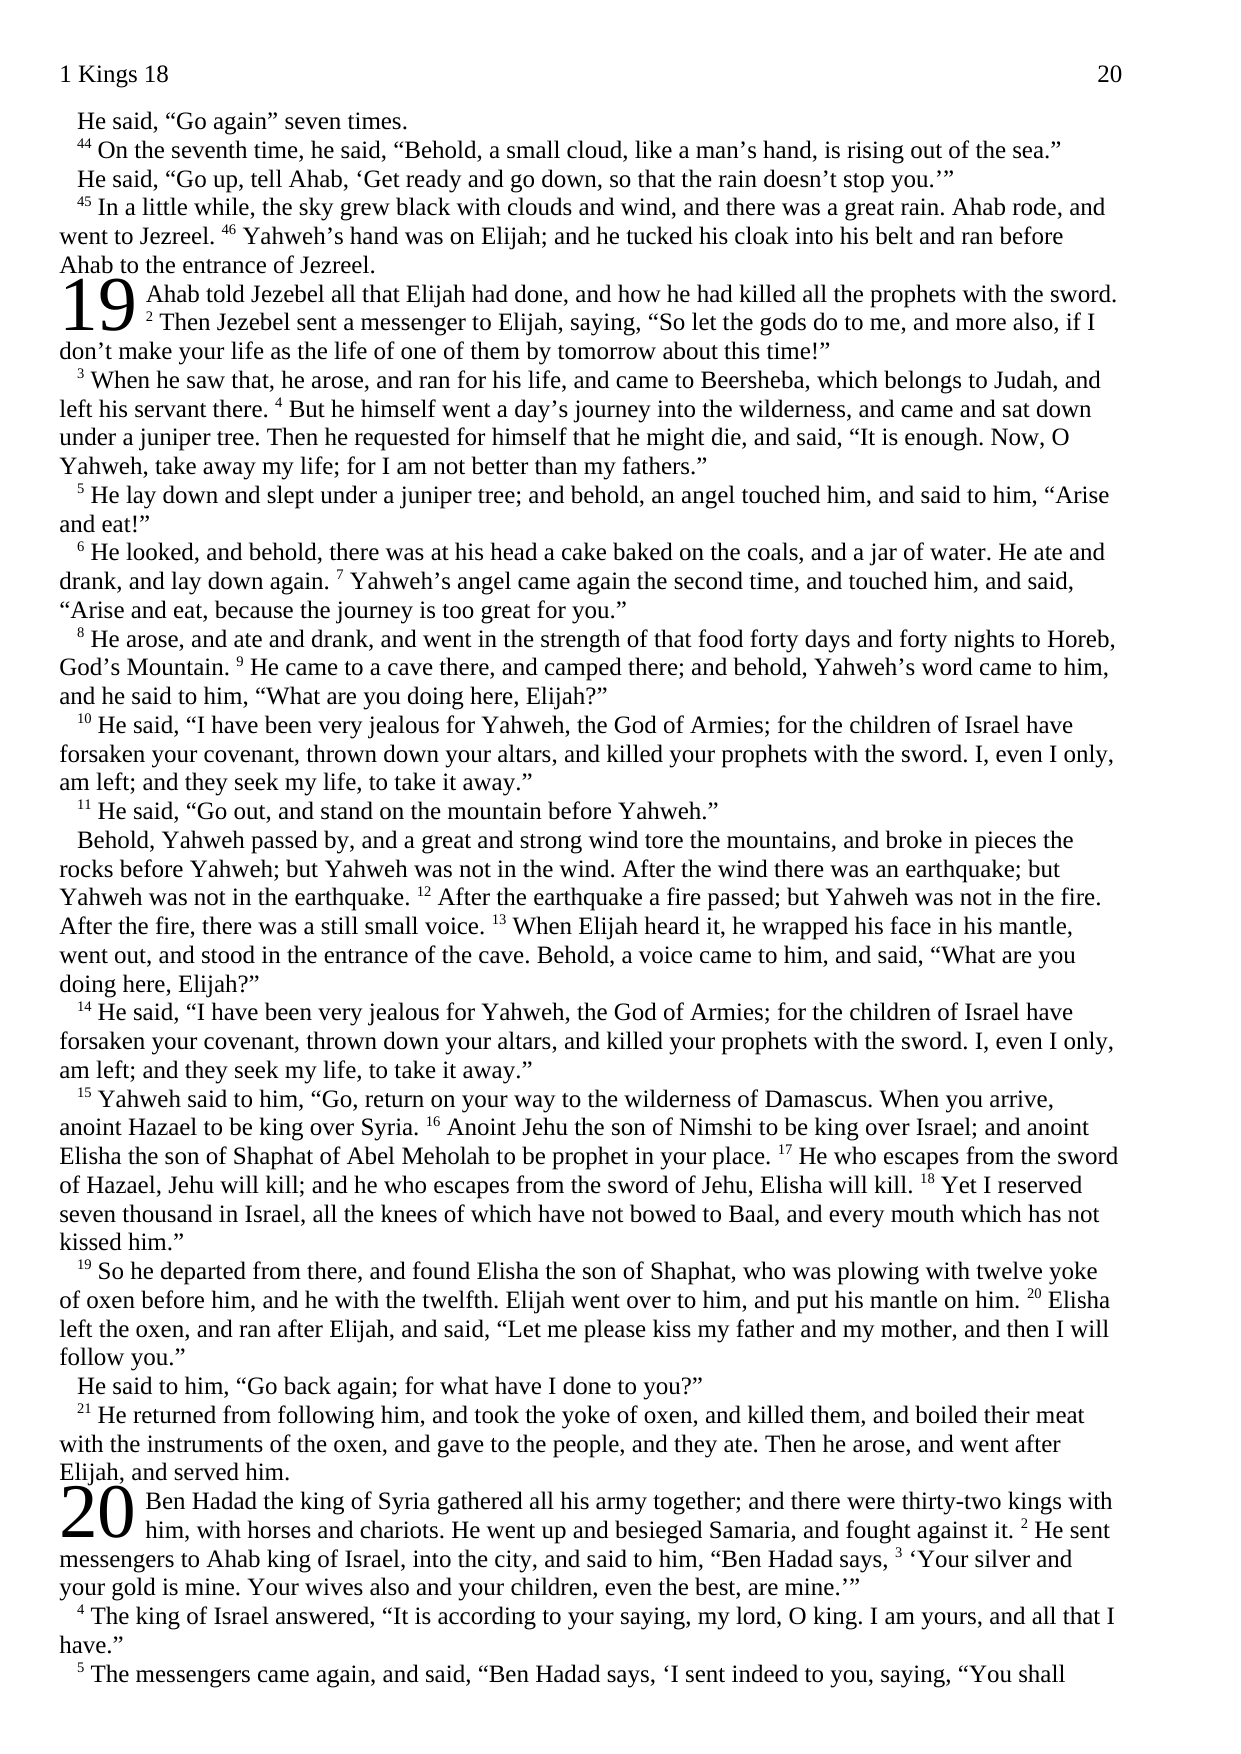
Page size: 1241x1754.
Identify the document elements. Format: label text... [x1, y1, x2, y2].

text 21 He returned from following him, and took the yoke of oxen, and killed them, and boiled their meat with the instruments of the oxen, and gave to the people, and they ate. Then he arose, and went after Elijah, and served him. [59, 1400, 1122, 1486]
text 5 He lay down and slept under a juniper tree; and behold, an angel touched him, and said to him, “Arise and eat!” [59, 480, 1122, 537]
text 19Ahab told Jezebel all that Elijah had done, and how he had killed all the prophets with the sword. 2 Then Jezebel sent a messenger to Elijah, saying, “So let the gods do to me, and more also, if I don’t make your life as the life of one of them by tomorrow about this time!” [59, 279, 1122, 365]
text 10 He said, “I have been very jealous for Yahweh, the God of Armies; for the children of Israel have forsaken your covenant, thrown down your altars, and killed your prophets with the sword. I, even I only, am left; and they seek my life, to take it away.” [59, 710, 1122, 796]
text 19 So he departed from there, and found Elisha the son of Shaphat, who was plowing with twelve yoke of oxen before him, and he with the twelfth. Elijah went over to him, and put his mantle on him. 20 Elisha left the oxen, and ran after Elijah, and said, “Let me please kiss my father and my mother, and then I will follow you.” [59, 1256, 1122, 1371]
text 6 He looked, and behold, there was at his head a cake baked on the coals, and a jar of water. He ate and drank, and lay down again. 7 Yahweh’s angel came again the second time, and touched him, and said, “Arise and eat, because the journey is too great for you.” [59, 537, 1122, 624]
text 45 In a little while, the sky grew black with clouds and wind, and there was a great rain. Ahab rode, and went to Jezreel. 46 Yahweh’s hand was on Elijah; and he tucked his cloak into his belt and ran before Ahab to the entrance of Jezreel. [59, 192, 1122, 279]
text 5 The messengers came again, and said, “Ben Hadad says, ‘I sent indeed to you, saying, “You shall [59, 1659, 1122, 1687]
text He said to him, “Go back again; for what have I done to you?” [59, 1371, 1122, 1400]
text He said, “Go up, tell Ahab, ‘Get ready and go down, so that the rain doesn’t stop you.’” [59, 164, 1122, 192]
text 3 When he saw that, he arose, and ran for his life, and came to Beersheba, which belongs to Judah, and left his servant there. 4 But he himself went a day’s journey into the wilderness, and came and sat down under a juniper tree. Then he requested for himself that he might die, and said, “It is enough. Now, O Yahweh, take away my life; for I am not better than my fathers.” [59, 365, 1122, 480]
text 20Ben Hadad the king of Syria gathered all his army together; and there were thirty-two kings with him, with horses and chariots. He went up and besieged Samaria, and fought against it. 2 He sent messengers to Ahab king of Israel, into the city, and said to him, “Ben Hadad says, 3 ‘Your silver and your gold is mine. Your wives also and your children, even the best, are mine.’” [59, 1486, 1122, 1601]
text 4 The king of Israel answered, “It is according to your saying, my lord, O king. I am yours, and all that I have.” [59, 1601, 1122, 1659]
text 14 He said, “I have been very jealous for Yahweh, the God of Armies; for the children of Israel have forsaken your covenant, thrown down your altars, and killed your prophets with the sword. I, even I only, am left; and they seek my life, to take it away.” [59, 997, 1122, 1084]
text 11 He said, “Go out, and stand on the mountain before Yahweh.” [59, 796, 1122, 825]
text 44 On the seventh time, he said, “Behold, a small cloud, like a man’s hand, is rising out of the sea.” [59, 135, 1122, 164]
text 15 Yahweh said to him, “Go, return on your way to the wilderness of Damascus. When you arrive, anoint Hazael to be king over Syria. 16 Anoint Jehu the son of Nimshi to be king over Israel; and anoint Elisha the son of Shaphat of Abel Meholah to be prophet in your place. 17 He who escapes from the sword of Hazael, Jehu will kill; and he who escapes from the sword of Jehu, Elisha will kill. 18 Yet I reserved seven thousand in Israel, all the knees of which have not bowed to Baal, and every mouth which has not kissed him.” [59, 1084, 1122, 1256]
text He said, “Go again” seven times. [59, 106, 1122, 135]
text Behold, Yahweh passed by, and a great and strong wind tore the mountains, and broke in pieces the rocks before Yahweh; but Yahweh was not in the wind. After the wind there was an earthquake; but Yahweh was not in the earthquake. 12 After the earthquake a fire passed; but Yahweh was not in the fire. After the fire, there was a still small voice. 13 When Elijah heard it, he wrapped his face in his mantle, went out, and stood in the entrance of the cave. Behold, a voice came to him, and said, “What are you doing here, Elijah?” [59, 825, 1122, 997]
text 8 He arose, and ate and drank, and went in the strength of that food forty days and forty nights to Horeb, God’s Mountain. 9 He came to a cave there, and camped there; and behold, Yahweh’s word came to him, and he said to him, “What are you doing here, Elijah?” [59, 624, 1122, 710]
